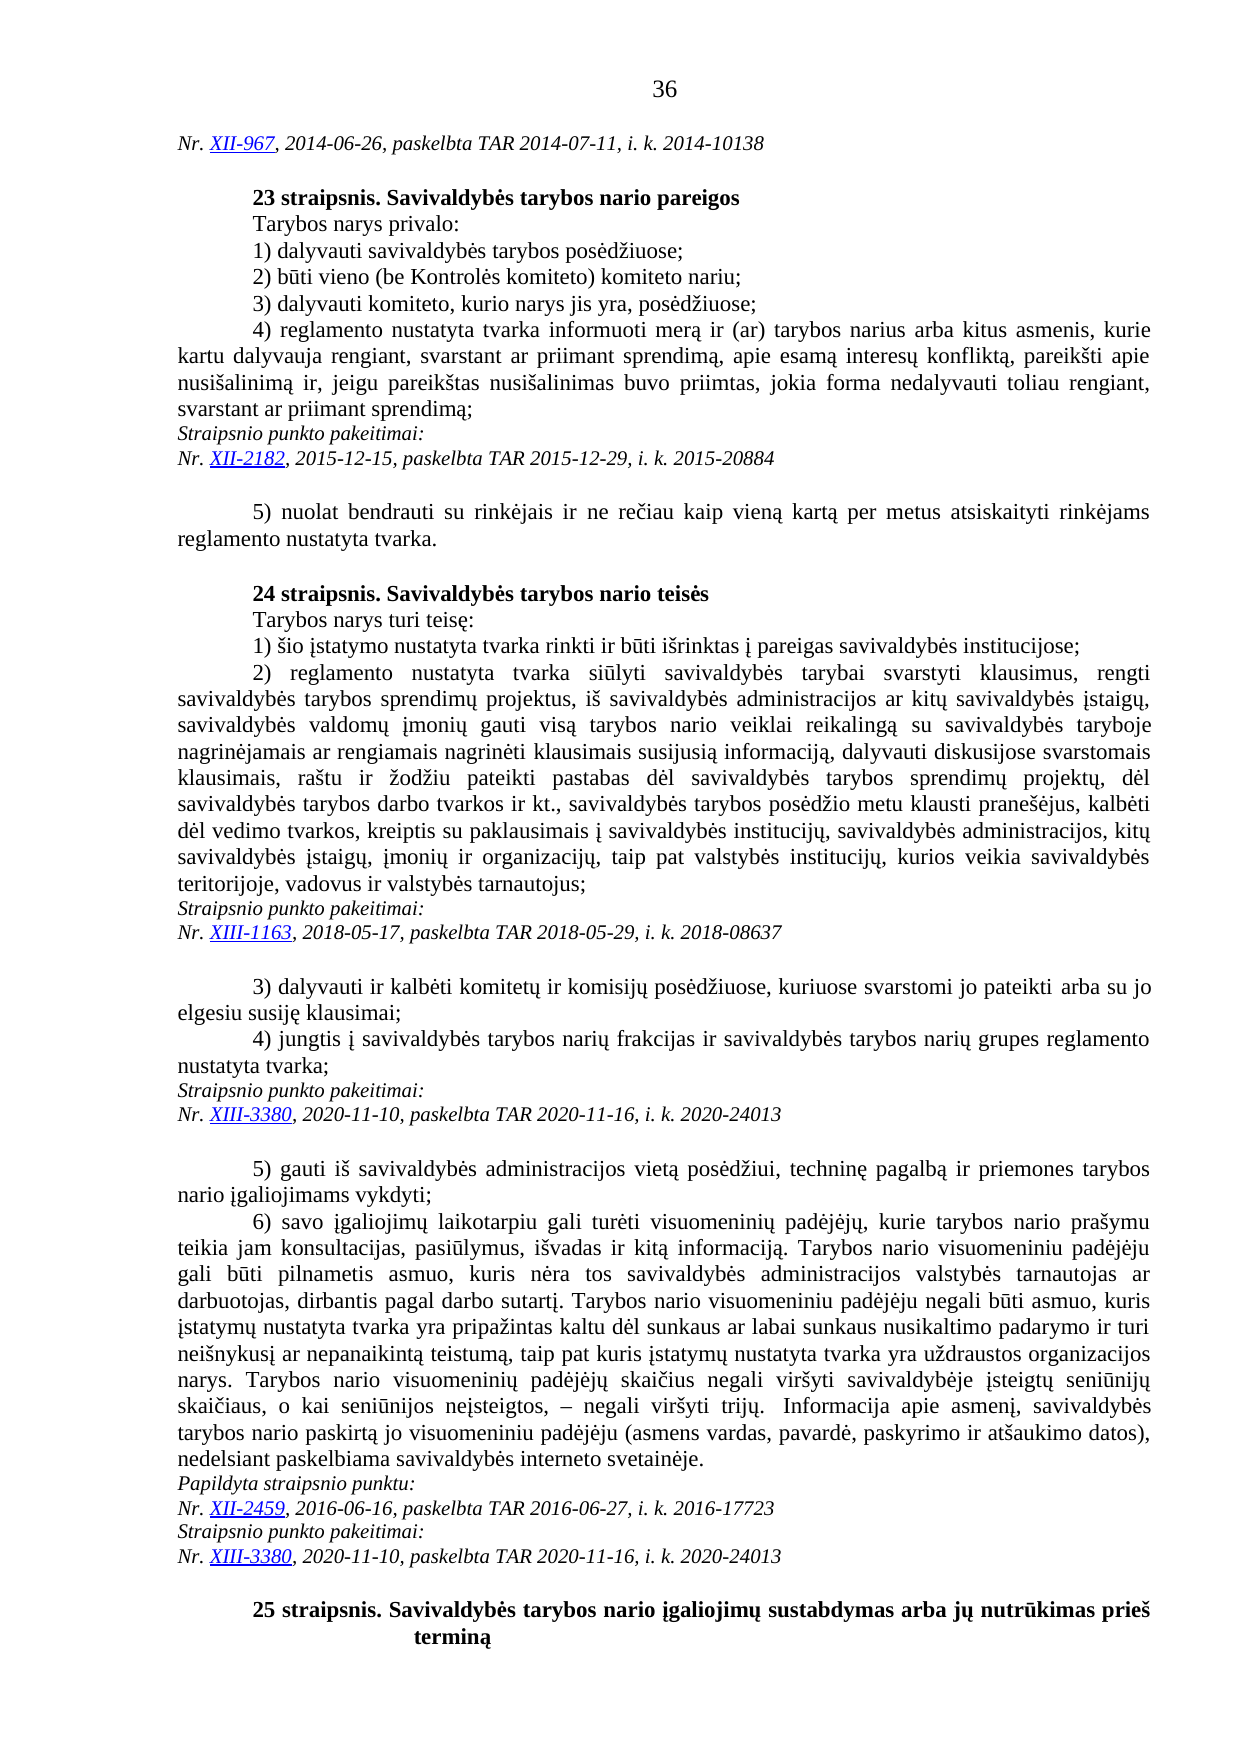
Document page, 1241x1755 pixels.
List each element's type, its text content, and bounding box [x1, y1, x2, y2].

text 6) savo įgaliojimų laikotarpiu gali turėti visuomeninių padėjėjų, kurie tarybos nario prašymu teikia jam konsultacijas, pasiūlymus, išvadas ir kitą informaciją. Tarybos nario visuomeniniu padėjėju gali būti pilnametis asmuo, kuris nėra tos savivaldybės administracijos valstybės tarnautojas ar darbuotojas, dirbantis pagal darbo sutartį. Tarybos nario visuomeniniu padėjėju negali būti asmuo, kuris įstatymų nustatyta tvarka yra pripažintas kaltu dėl sunkaus ar labai sunkaus nusikaltimo padarymo ir turi neišnykusį ar nepanaikintą teistumą, taip pat kuris įstatymų nustatyta tvarka yra uždraustos organizacijos narys. Tarybos nario visuomeninių padėjėjų skaičius negali viršyti savivaldybėje įsteigtų seniūnijų skaičiaus, o kai seniūnijos neįsteigtos, – negali viršyti trijų. Informacija apie asmenį, savivaldybės tarybos nario paskirtą jo visuomeniniu padėjėju (asmens vardas, pavardė, paskyrimo ir atšaukimo datos), nedelsiant paskelbiama savivaldybės interneto svetainėje. [177, 1208, 1152, 1471]
text 1) šio įstatymo nustatyta tvarka rinkti ir būti išrinktas į pareigas savivaldybės institucijose; [177, 632, 1152, 659]
text 4) jungtis į savivaldybės tarybos narių frakcijas ir savivaldybės tarybos narių grupes reglamento nustatyta tvarka; [177, 1026, 1152, 1078]
text 3) dalyvauti komiteto, kurio narys jis yra, posėdžiuose; [177, 289, 1152, 316]
text Nr. XII-2182, 2015-12-15, paskelbta TAR 2015-12-29, i. k. 2015-20884 [177, 445, 1152, 469]
text 23 straipsnis. Savivaldybės tarybos nario pareigos [177, 184, 1152, 211]
text 25 straipsnis. Savivaldybės tarybos nario įgaliojimų sustabdymas arba jų nutrūkimas prieš terminą [252, 1596, 1152, 1649]
text Tarybos narys privalo: [177, 211, 1152, 237]
text Nr. XIII-3380, 2020-11-10, paskelbta TAR 2020-11-16, i. k. 2020-24013 [177, 1102, 1152, 1126]
text Nr. XIII-3380, 2020-11-10, paskelbta TAR 2020-11-16, i. k. 2020-24013 [177, 1543, 1152, 1568]
text Straipsnio punkto pakeitimai: [177, 1519, 1152, 1543]
text Straipsnio punkto pakeitimai: [177, 1078, 1152, 1102]
text 2) reglamento nustatyta tvarka siūlyti savivaldybės tarybai svarstyti klausimus, rengti savivaldybės tarybos sprendimų projektus, iš savivaldybės administracijos ar kitų savivaldybės įstaigų, savivaldybės valdomų įmonių gauti visą tarybos nario veiklai reikalingą su savivaldybės taryboje nagrinėjamais ar rengiamais nagrinėti klausimais susijusią informaciją, dalyvauti diskusijose svarstomais klausimais, raštu ir žodžiu pateikti pastabas dėl savivaldybės tarybos sprendimų projektų, dėl savivaldybės tarybos darbo tvarkos ir kt., savivaldybės tarybos posėdžio metu klausti pranešėjus, kalbėti dėl vedimo tvarkos, kreiptis su paklausimais į savivaldybės institucijų, savivaldybės administracijos, kitų savivaldybės įstaigų, įmonių ir organizacijų, taip pat valstybės institucijų, kurios veikia savivaldybės teritorijoje, vadovus ir valstybės tarnautojus; [177, 659, 1152, 896]
text Papildyta straipsnio punktu: [177, 1471, 1152, 1495]
text Nr. XIII-1163, 2018-05-17, paskelbta TAR 2018-05-29, i. k. 2018-08637 [177, 920, 1152, 944]
text Straipsnio punkto pakeitimai: [177, 421, 1152, 445]
text 5) gauti iš savivaldybės administracijos vietą posėdžiui, techninę pagalbą ir priemones tarybos nario įgaliojimams vykdyti; [177, 1155, 1152, 1208]
text 5) nuolat bendrauti su rinkėjais ir ne rečiau kaip vieną kartą per metus atsiskaityti rinkėjams reglamento nustatyta tvarka. [177, 498, 1152, 551]
text Nr. XII-967, 2014-06-26, paskelbta TAR 2014-07-11, i. k. 2014-10138 [177, 131, 1152, 155]
text 24 straipsnis. Savivaldybės tarybos nario teisės [177, 580, 1152, 606]
text Straipsnio punkto pakeitimai: [177, 896, 1152, 920]
text 3) dalyvauti ir kalbėti komitetų ir komisijų posėdžiuose, kuriuose svarstomi jo pateikti arba su jo elgesiu susiję klausimai; [177, 973, 1152, 1026]
text 1) dalyvauti savivaldybės tarybos posėdžiuose; [177, 237, 1152, 263]
text 2) būti vieno (be Kontrolės komiteto) komiteto nariu; [177, 263, 1152, 289]
text Tarybos narys turi teisę: [177, 606, 1152, 632]
text 4) reglamento nustatyta tvarka informuoti merą ir (ar) tarybos narius arba kitus asmenis, kurie kartu dalyvauja rengiant, svarstant ar priimant sprendimą, apie esamą interesų konfliktą, pareikšti apie nusišalinimą ir, jeigu pareikštas nusišalinimas buvo priimtas, jokia forma nedalyvauti toliau rengiant, svarstant ar priimant sprendimą; [177, 316, 1152, 421]
text Nr. XII-2459, 2016-06-16, paskelbta TAR 2016-06-27, i. k. 2016-17723 [177, 1495, 1152, 1519]
